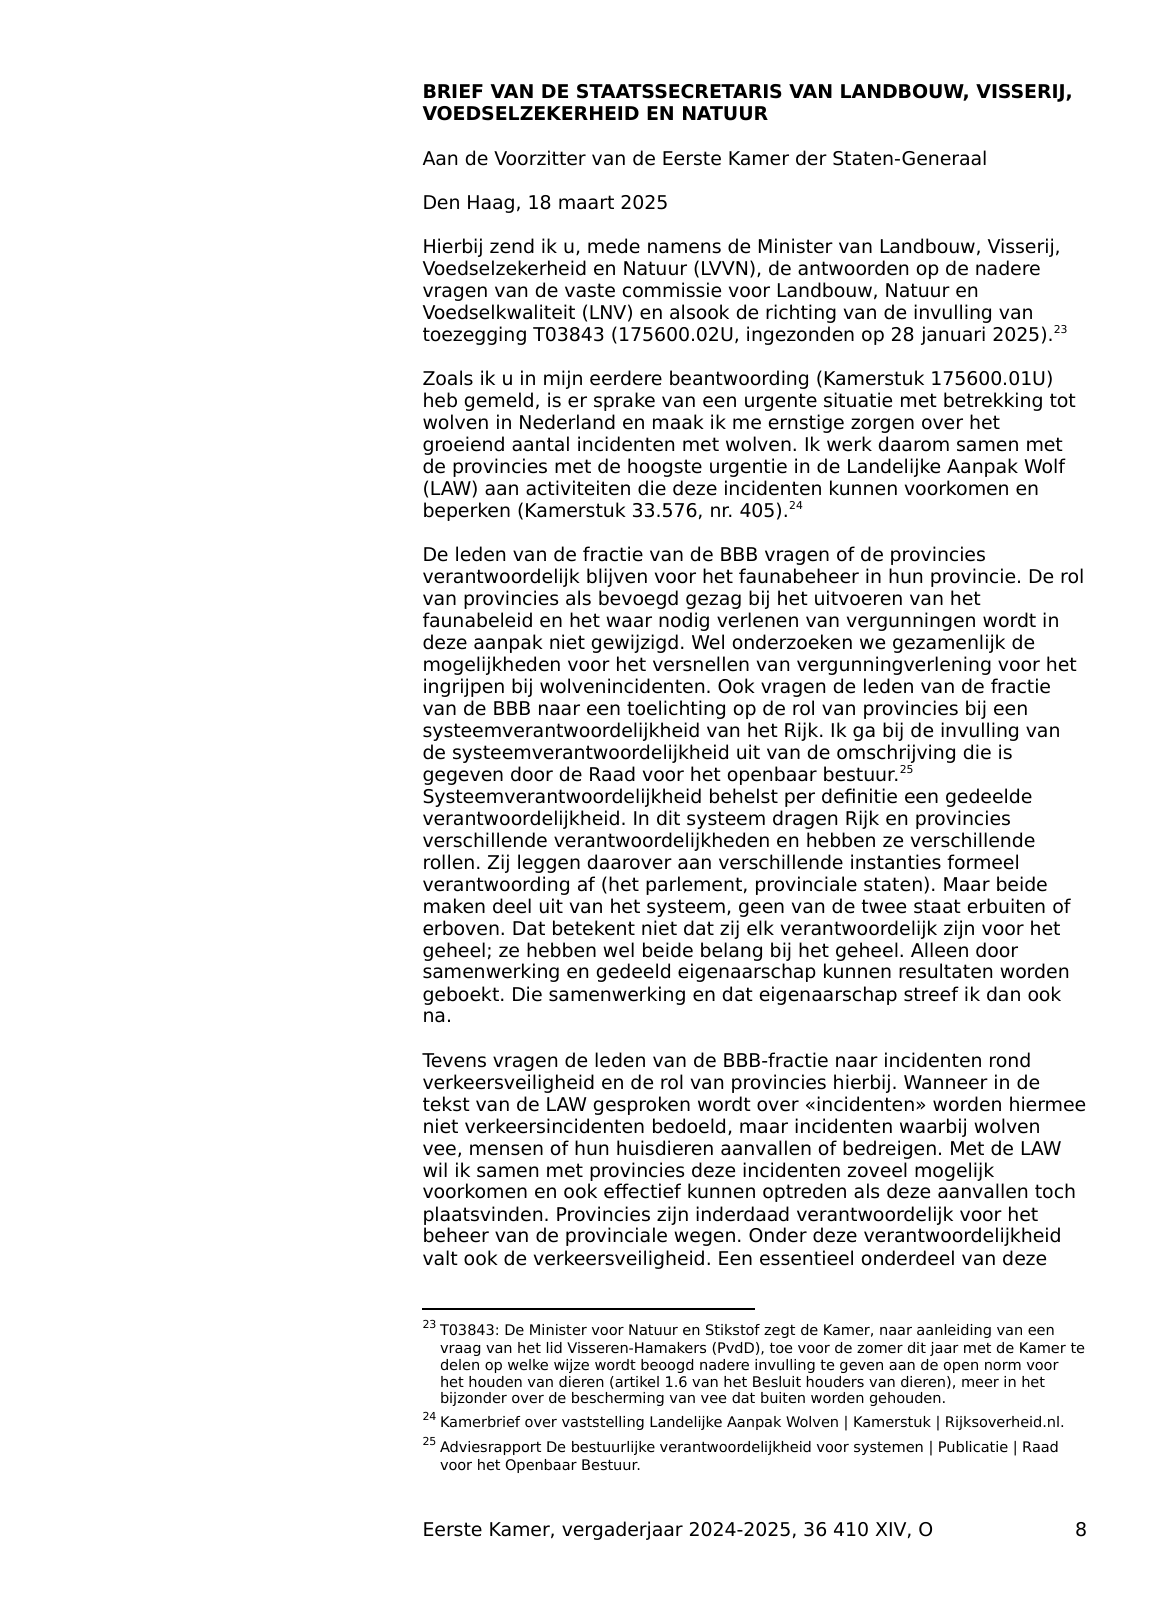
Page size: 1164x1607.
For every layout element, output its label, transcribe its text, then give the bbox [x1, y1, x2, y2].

text T03843: De Minister voor Natuur en Stikstof zegt de Kamer, naar aanleiding van een vraag van het lid Visseren-Hamakers (PvdD), toe voor de zomer dit jaar met de Kamer te delen op welke wijze wordt beoogd nadere invulling te geven aan de open norm voor het houden van dieren (artikel 1.6 van het Besluit houders van dieren), meer in het bijzonder over de bescherming van vee dat buiten worden gehouden. [422, 1318, 1087, 1407]
text Den Haag, 18 maart 2025 [422, 192, 1087, 213]
text Adviesrapport De bestuurlijke verantwoordelijkheid voor systemen | Publicatie | Raad voor het Openbaar Bestuur. [422, 1435, 1087, 1474]
text Hierbij zend ik u, mede namens de Minister van Landbouw, Visserij, Voedselzekerheid en Natuur (LVVN), de antwoorden op de nadere vragen van de vaste commissie voor Landbouw, Natuur en Voedselkwaliteit (LNV) en alsook de richting van de invulling van toezegging T03843 (175600.02U, ingezonden op 28 januari 2025). [422, 236, 1087, 346]
text Aan de Voorzitter van de Eerste Kamer der Staten-Generaal [422, 147, 1087, 169]
text Tevens vragen de leden van de BBB-fractie naar incidenten rond verkeersveiligheid en de rol van provincies hierbij. Wanneer in de tekst van de LAW gesproken wordt over «incidenten» worden hiermee niet verkeersincidenten bedoeld, maar incidenten waarbij wolven vee, mensen of hun huisdieren aanvallen of bedreigen. Met de LAW wil ik samen met provincies deze incidenten zoveel mogelijk voorkomen en ook effectief kunnen optreden als deze aanvallen toch plaatsvinden. Provincies zijn inderdaad verantwoordelijk voor het beheer van de provinciale wegen. Onder deze verantwoordelijkheid valt ook de verkeersveiligheid. Een essentieel onderdeel van deze [422, 1049, 1087, 1269]
text Zoals ik u in mijn eerdere beantwoording (Kamerstuk 175600.01U) heb gemeld, is er sprake van een urgente situatie met betrekking tot wolven in Nederland en maak ik me ernstige zorgen over het groeiend aantal incidenten met wolven. Ik werk daarom samen met de provincies met de hoogste urgentie in de Landelijke Aanpak Wolf (LAW) aan activiteiten die deze incidenten kunnen voorkomen en beperken (Kamerstuk 33.576, nr. 405). [422, 368, 1087, 522]
text De leden van de fractie van de BBB vragen of de provincies verantwoordelijk blijven voor het faunabeheer in hun provincie. De rol van provincies als bevoegd gezag bij het uitvoeren van het faunabeleid en het waar nodig verlenen van vergunningen wordt in deze aanpak niet gewijzigd. Wel onderzoeken we gezamenlijk de mogelijkheden voor het versnellen van vergunningverlening voor het ingrijpen bij wolvenincidenten. Ook vragen de leden van de fractie van de BBB naar een toelichting op de rol van provincies bij een systeemverantwoordelijkheid van het Rijk. Ik ga bij de invulling van de systeemverantwoordelijkheid uit van de omschrijving die is gegeven door de Raad voor het openbaar bestuur. Systeemverantwoordelijkheid behelst per definitie een gedeelde verantwoordelijkheid. In dit systeem dragen Rijk en provincies verschillende verantwoordelijkheden en hebben ze verschillende rollen. Zij leggen daarover aan verschillende instanties formeel verantwoording af (het parlement, provinciale staten). Maar beide maken deel uit van het systeem, geen van de twee staat erbuiten of erboven. Dat betekent niet dat zij elk verantwoordelijk zijn voor het geheel; ze hebben wel beide belang bij het geheel. Alleen door samenwerking en gedeeld eigenaarschap kunnen resultaten worden geboekt. Die samenwerking en dat eigenaarschap streef ik dan ook na. [422, 544, 1087, 1027]
text Kamerbrief over vaststelling Landelijke Aanpak Wolven | Kamerstuk | Rijksoverheid.nl. [422, 1410, 1087, 1432]
subtitle BRIEF VAN DE STAATSSECRETARIS VAN LANDBOUW, VISSERIJ, VOEDSELZEKERHEID EN NATUUR [422, 81, 1087, 125]
